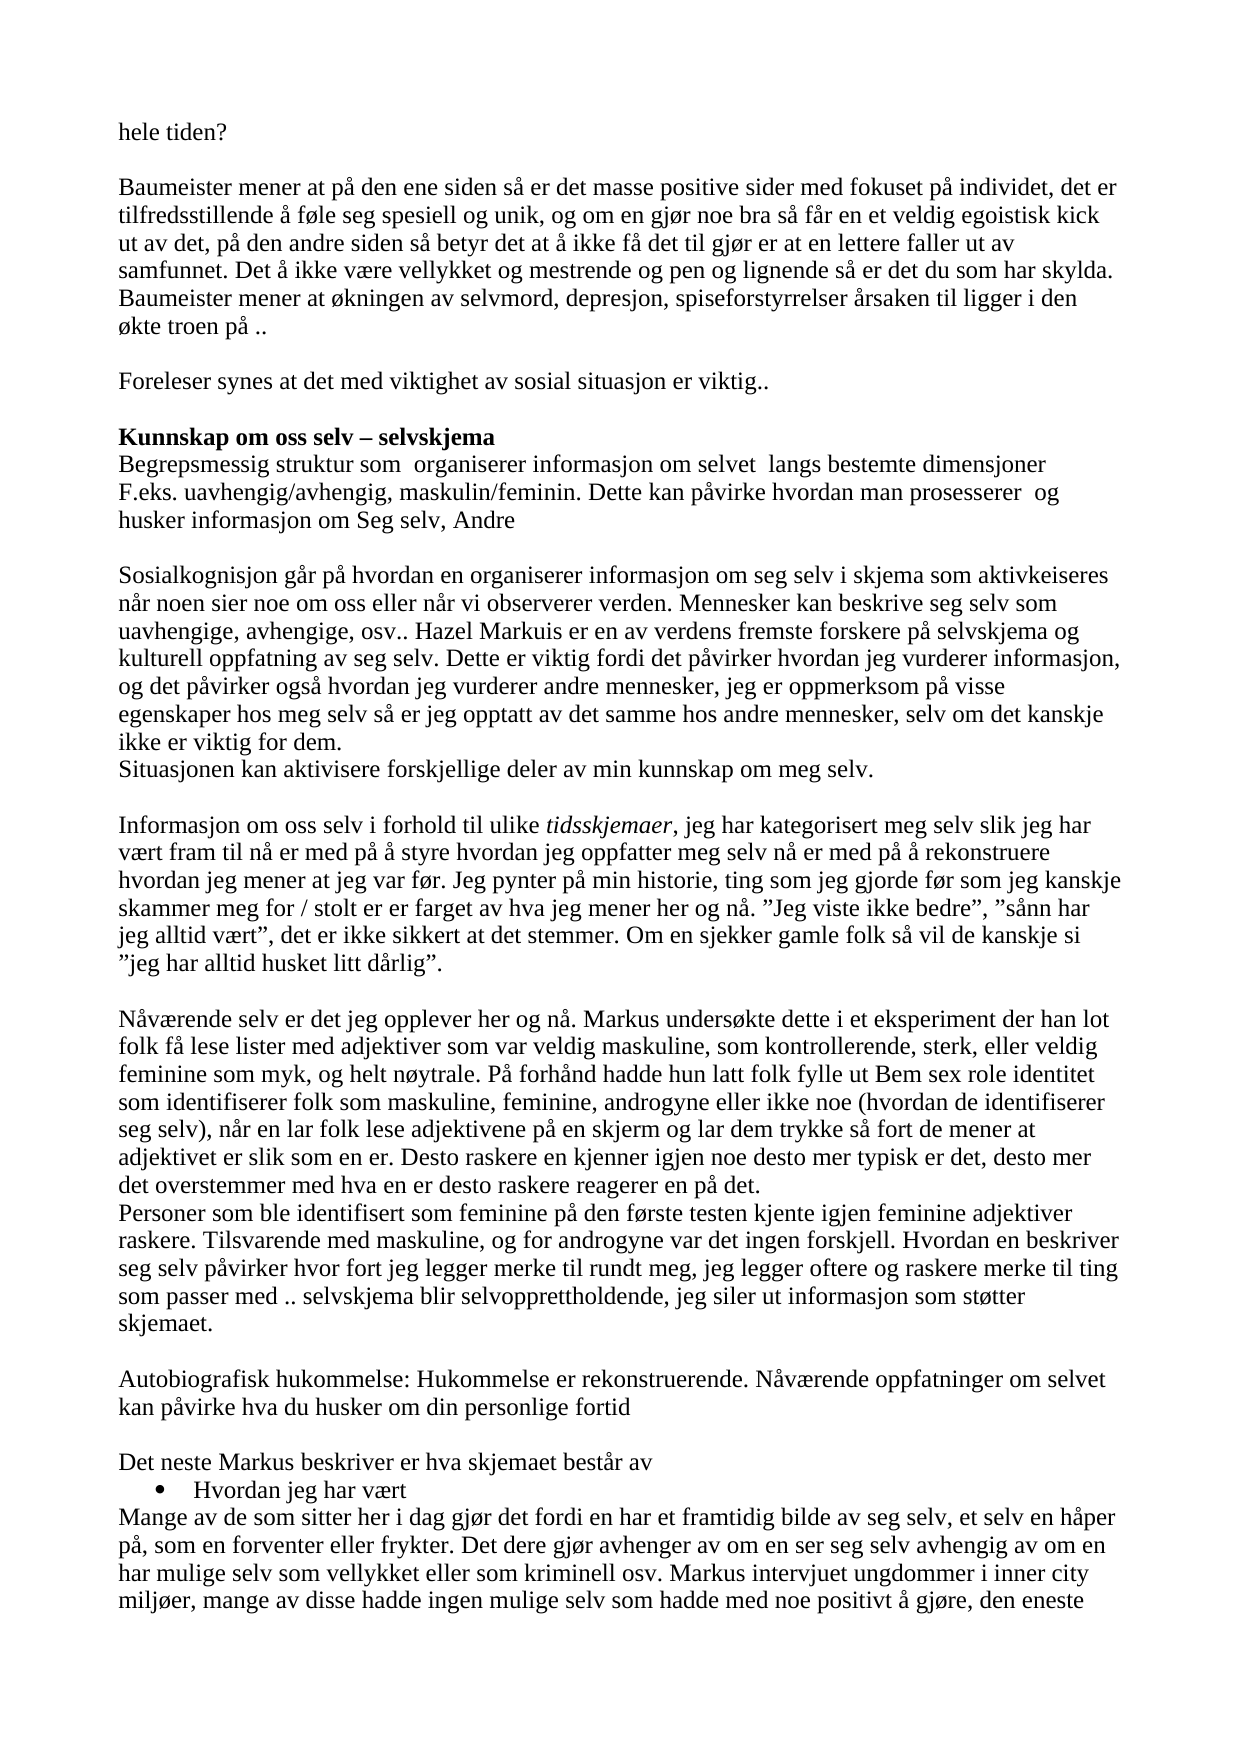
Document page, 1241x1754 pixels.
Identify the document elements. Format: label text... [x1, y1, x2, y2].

text Det neste Markus beskriver er hva skjemaet består av [118, 1448, 1122, 1476]
text hele tiden? [118, 118, 1122, 146]
text Situasjonen kan aktivisere forskjellige deler av min kunnskap om meg selv. [118, 755, 1122, 783]
text Informasjon om oss selv i forhold til ulike tidsskjemaer, jeg har kategorisert meg selv slik jeg har vært fram til nå er med på å styre hvordan jeg oppfatter meg selv nå er med på å rekonstruere hvordan jeg mener at jeg var før. Jeg pynter på min historie, ting som jeg gjorde før som jeg kanskje skammer meg for / stolt er er farget av hva jeg mener her og nå. ”Jeg viste ikke bedre”, ”sånn har jeg alltid vært”, det er ikke sikkert at det stemmer. Om en sjekker gamle folk så vil de kanskje si ”jeg har alltid husket litt dårlig”. [118, 811, 1122, 977]
text F.eks. uavhengig/avhengig, maskulin/feminin. Dette kan påvirke hvordan man prosesserer og husker informasjon om Seg selv, Andre [118, 478, 1122, 534]
text Nåværende selv er det jeg opplever her og nå. Markus undersøkte dette i et eksperiment der han lot folk få lese lister med adjektiver som var veldig maskuline, som kontrollerende, sterk, eller veldig feminine som myk, og helt nøytrale. På forhånd hadde hun latt folk fylle ut Bem sex role identitet som identifiserer folk som maskuline, feminine, androgyne eller ikke noe (hvordan de identifiserer seg selv), når en lar folk lese adjektivene på en skjerm og lar dem trykke så fort de mener at adjektivet er slik som en er. Desto raskere en kjenner igjen noe desto mer typisk er det, desto mer det overstemmer med hva en er desto raskere reagerer en på det. [118, 1005, 1122, 1199]
text Personer som ble identifisert som feminine på den første testen kjente igjen feminine adjektiver raskere. Tilsvarende med maskuline, og for androgyne var det ingen forskjell. Hvordan en beskriver seg selv påvirker hvor fort jeg legger merke til rundt meg, jeg legger oftere og raskere merke til ting som passer med .. selvskjema blir selvopprettholdende, jeg siler ut informasjon som støtter skjemaet. [118, 1199, 1122, 1337]
text Sosialkognisjon går på hvordan en organiserer informasjon om seg selv i skjema som aktivkeiseres når noen sier noe om oss eller når vi observerer verden. Mennesker kan beskrive seg selv som uavhengige, avhengige, osv.. Hazel Markuis er en av verdens fremste forskere på selvskjema og kulturell oppfatning av seg selv. Dette er viktig fordi det påvirker hvordan jeg vurderer informasjon, og det påvirker også hvordan jeg vurderer andre mennesker, jeg er oppmerksom på visse egenskaper hos meg selv så er jeg opptatt av det samme hos andre mennesker, selv om det kanskje ikke er viktig for dem. [118, 561, 1122, 755]
text Kunnskap om oss selv – selvskjema [118, 423, 1122, 451]
list Hvordan jeg har vært [156, 1476, 1122, 1503]
text Autobiografisk hukommelse: Hukommelse er rekonstruerende. Nåværende oppfatninger om selvet kan påvirke hva du husker om din personlige fortid [118, 1365, 1122, 1420]
text Mange av de som sitter her i dag gjør det fordi en har et framtidig bilde av seg selv, et selv en håper på, som en forventer eller frykter. Det dere gjør avhenger av om en ser seg selv avhengig av om en har mulige selv som vellykket eller som kriminell osv. Markus intervjuet ungdommer i inner city miljøer, mange av disse hadde ingen mulige selv som hadde med noe positivt å gjøre, den eneste [118, 1503, 1122, 1614]
text Foreleser synes at det med viktighet av sosial situasjon er viktig.. [118, 367, 1122, 395]
text Baumeister mener at på den ene siden så er det masse positive sider med fokuset på individet, det er tilfredsstillende å føle seg spesiell og unik, og om en gjør noe bra så får en et veldig egoistisk kick ut av det, på den andre siden så betyr det at å ikke få det til gjør er at en lettere faller ut av samfunnet. Det å ikke være vellykket og mestrende og pen og lignende så er det du som har skylda. Baumeister mener at økningen av selvmord, depresjon, spiseforstyrrelser årsaken til ligger i den økte troen på .. [118, 173, 1122, 340]
text Begrepsmessig struktur som organiserer informasjon om selvet langs bestemte dimensjoner [118, 451, 1122, 478]
